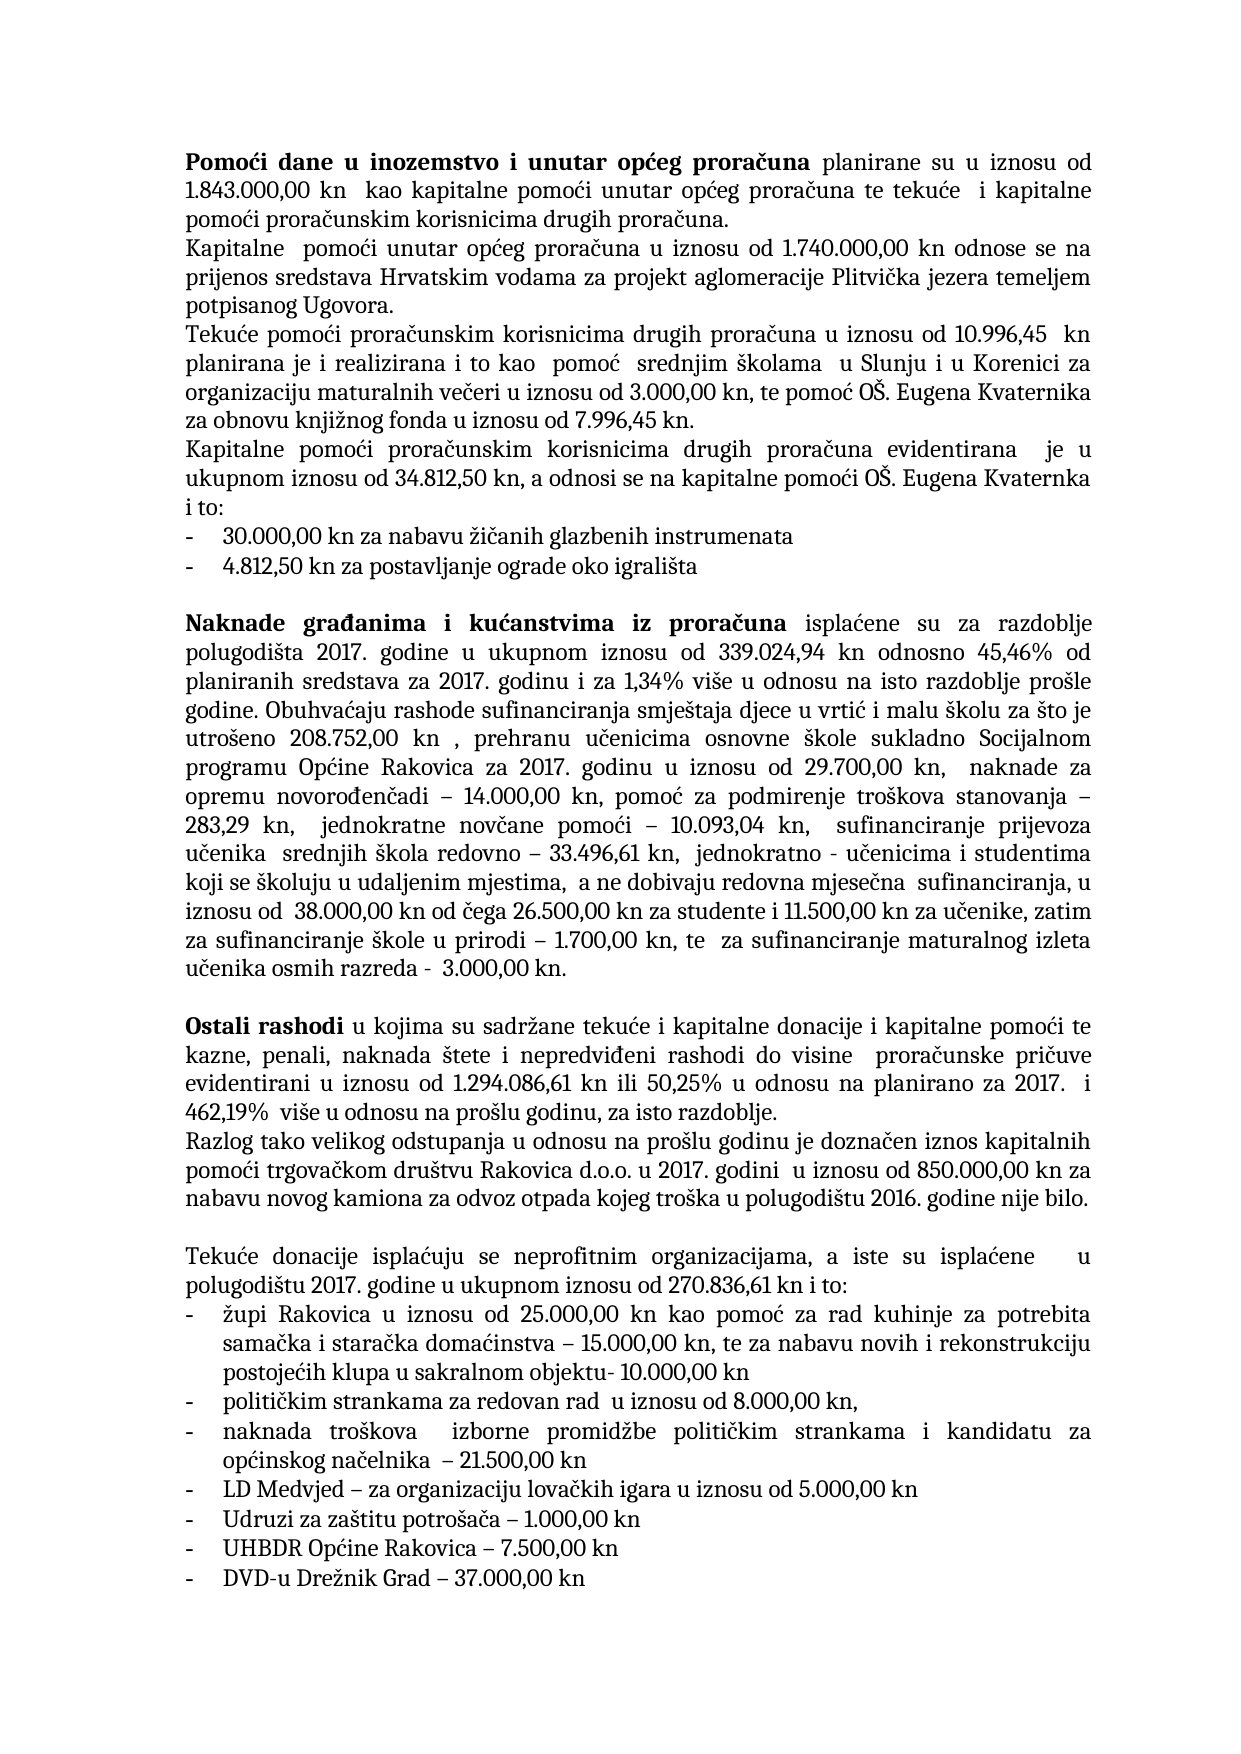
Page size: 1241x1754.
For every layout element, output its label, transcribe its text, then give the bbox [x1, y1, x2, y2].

text Tekuće donacije isplaćuju se neprofitnim organizacijama, a iste su isplaćene u polugodištu 2017. godine u ukupnom iznosu od 270.836,61 kn i to: [185, 1242, 1093, 1299]
list 30.000,00 kn za nabavu žičanih glazbenih instrumenata [185, 521, 1093, 551]
text Naknade građanima i kućanstvima iz proračuna isplaćene su za razdoblje polugodišta 2017. godine u ukupnom iznosu od 339.024,94 kn odnosno 45,46% od planiranih sredstava za 2017. godinu i za 1,34% više u odnosu na isto razdoblje prošle godine. Obuhvaćaju rashode sufinanciranja smještaja djece u vrtić i malu školu za što je utrošeno 208.752,00 kn , prehranu učenicima osnovne škole sukladno Socijalnom programu Općine Rakovica za 2017. godinu u iznosu od 29.700,00 kn, naknade za opremu novorođenčadi – 14.000,00 kn, pomoć za podmirenje troškova stanovanja – 283,29 kn, jednokratne novčane pomoći – 10.093,04 kn, sufinanciranje prijevoza učenika srednjih škola redovno – 33.496,61 kn, jednokratno - učenicima i studentima koji se školuju u udaljenim mjestima, a ne dobivaju redovna mjesečna sufinanciranja, u iznosu od 38.000,00 kn od čega 26.500,00 kn za studente i 11.500,00 kn za učenike, zatim za sufinanciranje škole u prirodi – 1.700,00 kn, te za sufinanciranje maturalnog izleta učenika osmih razreda - 3.000,00 kn. [185, 609, 1093, 983]
list DVD-u Drežnik Grad – 37.000,00 kn [185, 1563, 1093, 1593]
list LD Medvjed – za organizaciju lovačkih igara u iznosu od 5.000,00 kn [185, 1474, 1093, 1504]
text Tekuće pomoći proračunskim korisnicima drugih proračuna u iznosu od 10.996,45 kn planirana je i realizirana i to kao pomoć srednjim školama u Slunju i u Korenici za organizaciju maturalnih večeri u iznosu od 3.000,00 kn, te pomoć OŠ. Eugena Kvaternika za obnovu knjižnog fonda u iznosu od 7.996,45 kn. [185, 320, 1093, 435]
list Udruzi za zaštitu potrošača – 1.000,00 kn [185, 1504, 1093, 1533]
list 4.812,50 kn za postavljanje ograde oko igrališta [185, 551, 1093, 581]
text Ostali rashodi u kojima su sadržane tekuće i kapitalne donacije i kapitalne pomoći te kazne, penali, naknada štete i nepredviđeni rashodi do visine proračunske pričuve evidentirani u iznosu od 1.294.086,61 kn ili 50,25% u odnosu na planirano za 2017. i 462,19% više u odnosu na prošlu godinu, za isto razdoblje. [185, 1012, 1093, 1127]
list političkim strankama za redovan rad u iznosu od 8.000,00 kn, [185, 1386, 1093, 1416]
text Kapitalne pomoći unutar općeg proračuna u iznosu od 1.740.000,00 kn odnose se na prijenos sredstava Hrvatskim vodama za projekt aglomeracije Plitvička jezera temeljem potpisanog Ugovora. [185, 234, 1093, 320]
text Pomoći dane u inozemstvo i unutar općeg proračuna planirane su u iznosu od 1.843.000,00 kn kao kapitalne pomoći unutar općeg proračuna te tekuće i kapitalne pomoći proračunskim korisnicima drugih proračuna. [185, 148, 1093, 234]
text Kapitalne pomoći proračunskim korisnicima drugih proračuna evidentirana je u ukupnom iznosu od 34.812,50 kn, a odnosi se na kapitalne pomoći OŠ. Eugena Kvaternka i to: [185, 435, 1093, 521]
list naknada troškova izborne promidžbe političkim strankama i kandidatu za općinskog načelnika – 21.500,00 kn [185, 1416, 1093, 1474]
list UHBDR Općine Rakovica – 7.500,00 kn [185, 1533, 1093, 1563]
list župi Rakovica u iznosu od 25.000,00 kn kao pomoć za rad kuhinje za potrebita samačka i staračka domaćinstva – 15.000,00 kn, te za nabavu novih i rekonstrukciju postojećih klupa u sakralnom objektu- 10.000,00 kn [185, 1299, 1093, 1386]
text Razlog tako velikog odstupanja u odnosu na prošlu godinu je doznačen iznos kapitalnih pomoći trgovačkom društvu Rakovica d.o.o. u 2017. godini u iznosu od 850.000,00 kn za nabavu novog kamiona za odvoz otpada kojeg troška u polugodištu 2016. godine nije bilo. [185, 1127, 1093, 1213]
